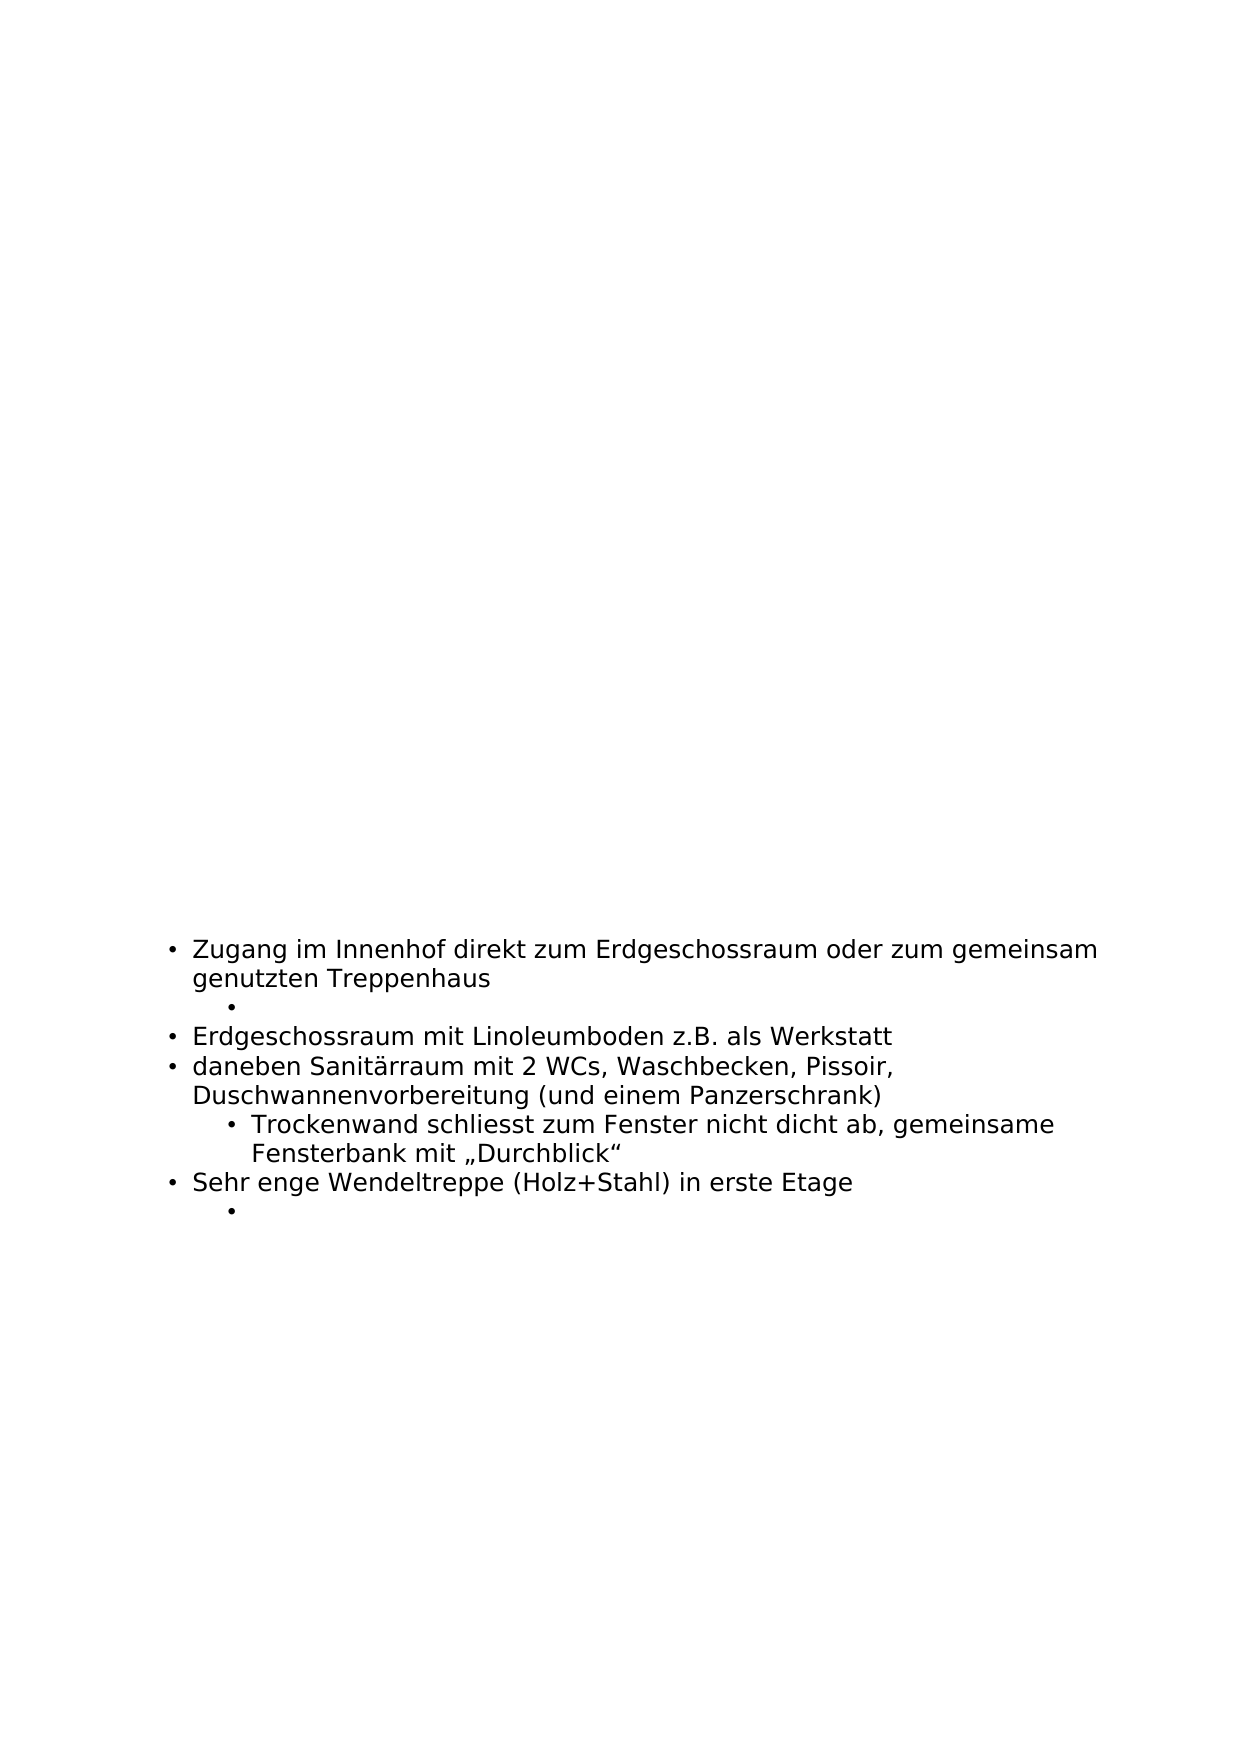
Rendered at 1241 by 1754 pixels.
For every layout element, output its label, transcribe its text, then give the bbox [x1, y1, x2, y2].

list Trockenwand schliesst zum Fenster nicht dicht ab, gemeinsame Fensterbank mit „Durchblick“ [236, 1110, 1122, 1168]
list daneben Sanitärraum mit 2 WCs, Waschbecken, Pissoir, Duschwannenvorbereitung (und einem Panzerschrank) [177, 1052, 1122, 1110]
list Sehr enge Wendeltreppe (Holz+Stahl) in erste Etage [177, 1168, 1122, 1197]
list Erdgeschossraum mit Linoleumboden z.B. als Werkstatt [177, 1022, 1122, 1052]
list Zugang im Innenhof direkt zum Erdgeschossraum oder zum gemeinsam genutzten Treppenhaus [177, 935, 1122, 993]
